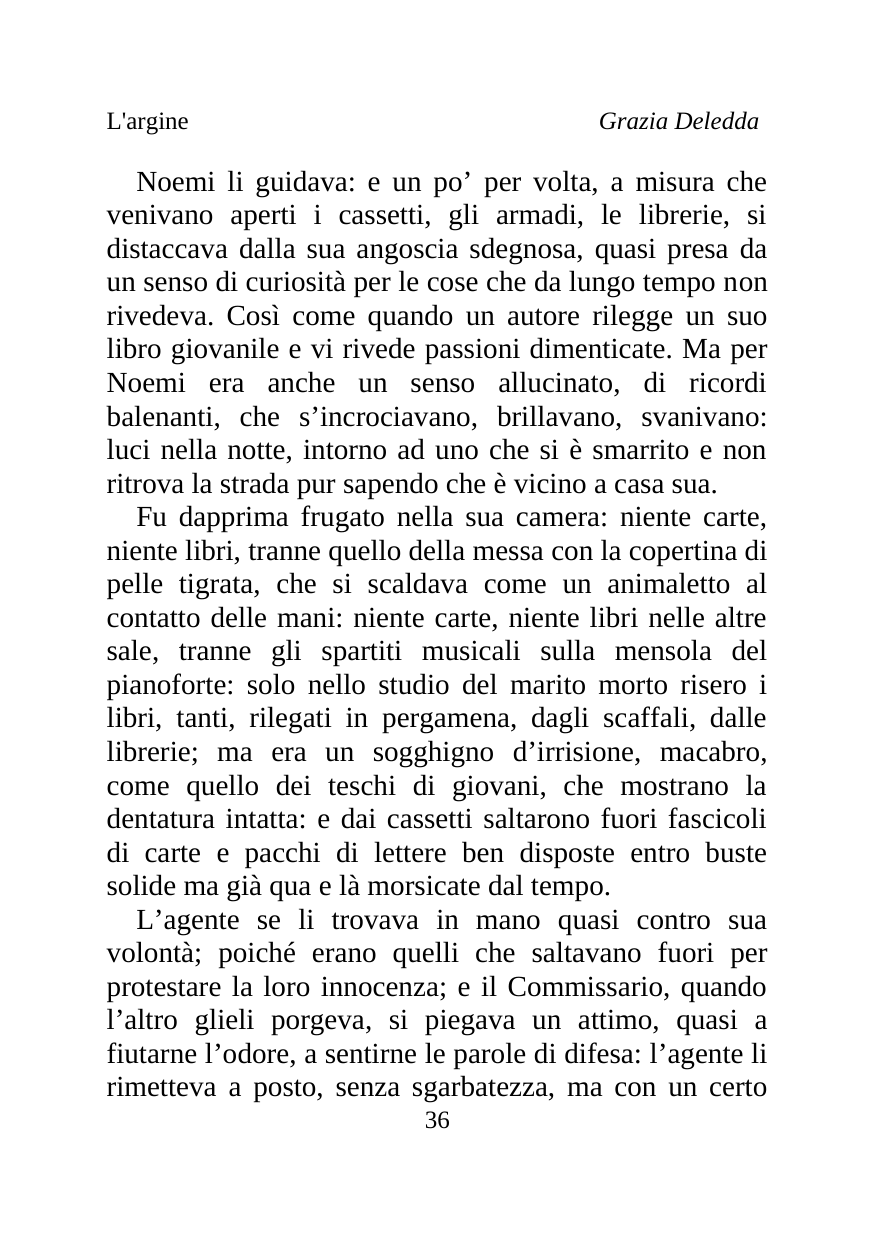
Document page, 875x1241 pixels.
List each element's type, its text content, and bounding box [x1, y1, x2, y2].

text Fu dapprima frugato nella sua camera: niente carte, niente libri, tranne quello della messa con la copertina di pelle tigrata, che si scaldava come un animaletto al contatto delle mani: niente carte, niente libri nelle altre sale, tranne gli spartiti musicali sulla mensola del pianoforte: solo nello studio del marito morto risero i libri, tanti, rilegati in pergamena, dagli scaffali, dalle librerie; ma era un sogghigno d’irrisione, macabro, come quello dei teschi di giovani, che mostrano la dentatura intatta: e dai cassetti saltarono fuori fascicoli di carte e pacchi di lettere ben disposte entro buste solide ma già qua e là morsicate dal tempo. [106, 499, 768, 902]
text L’agente se li trovava in mano quasi contro sua volontà; poiché erano quelli che saltavano fuori per protestare la loro innocenza; e il Commissario, quando l’altro glieli porgeva, si piegava un attimo, quasi a fiutarne l’odore, a sentirne le parole di difesa: l’agente li rimetteva a posto, senza sgarbatezza, ma con un certo [106, 902, 768, 1103]
text Noemi li guidava: e un po’ per volta, a misura che venivano aperti i cassetti, gli armadi, le librerie, si distaccava dalla sua angoscia sdegnosa, quasi presa da un senso di curiosità per le cose che da lungo tempo non rivedeva. Così come quando un autore rilegge un suo libro giovanile e vi rivede passioni dimenticate. Ma per Noemi era anche un senso allucinato, di ricordi balenanti, che s’incrociavano, brillavano, svanivano: luci nella notte, intorno ad uno che si è smarrito e non ritrova la strada pur sapendo che è vicino a casa sua. [106, 164, 768, 499]
